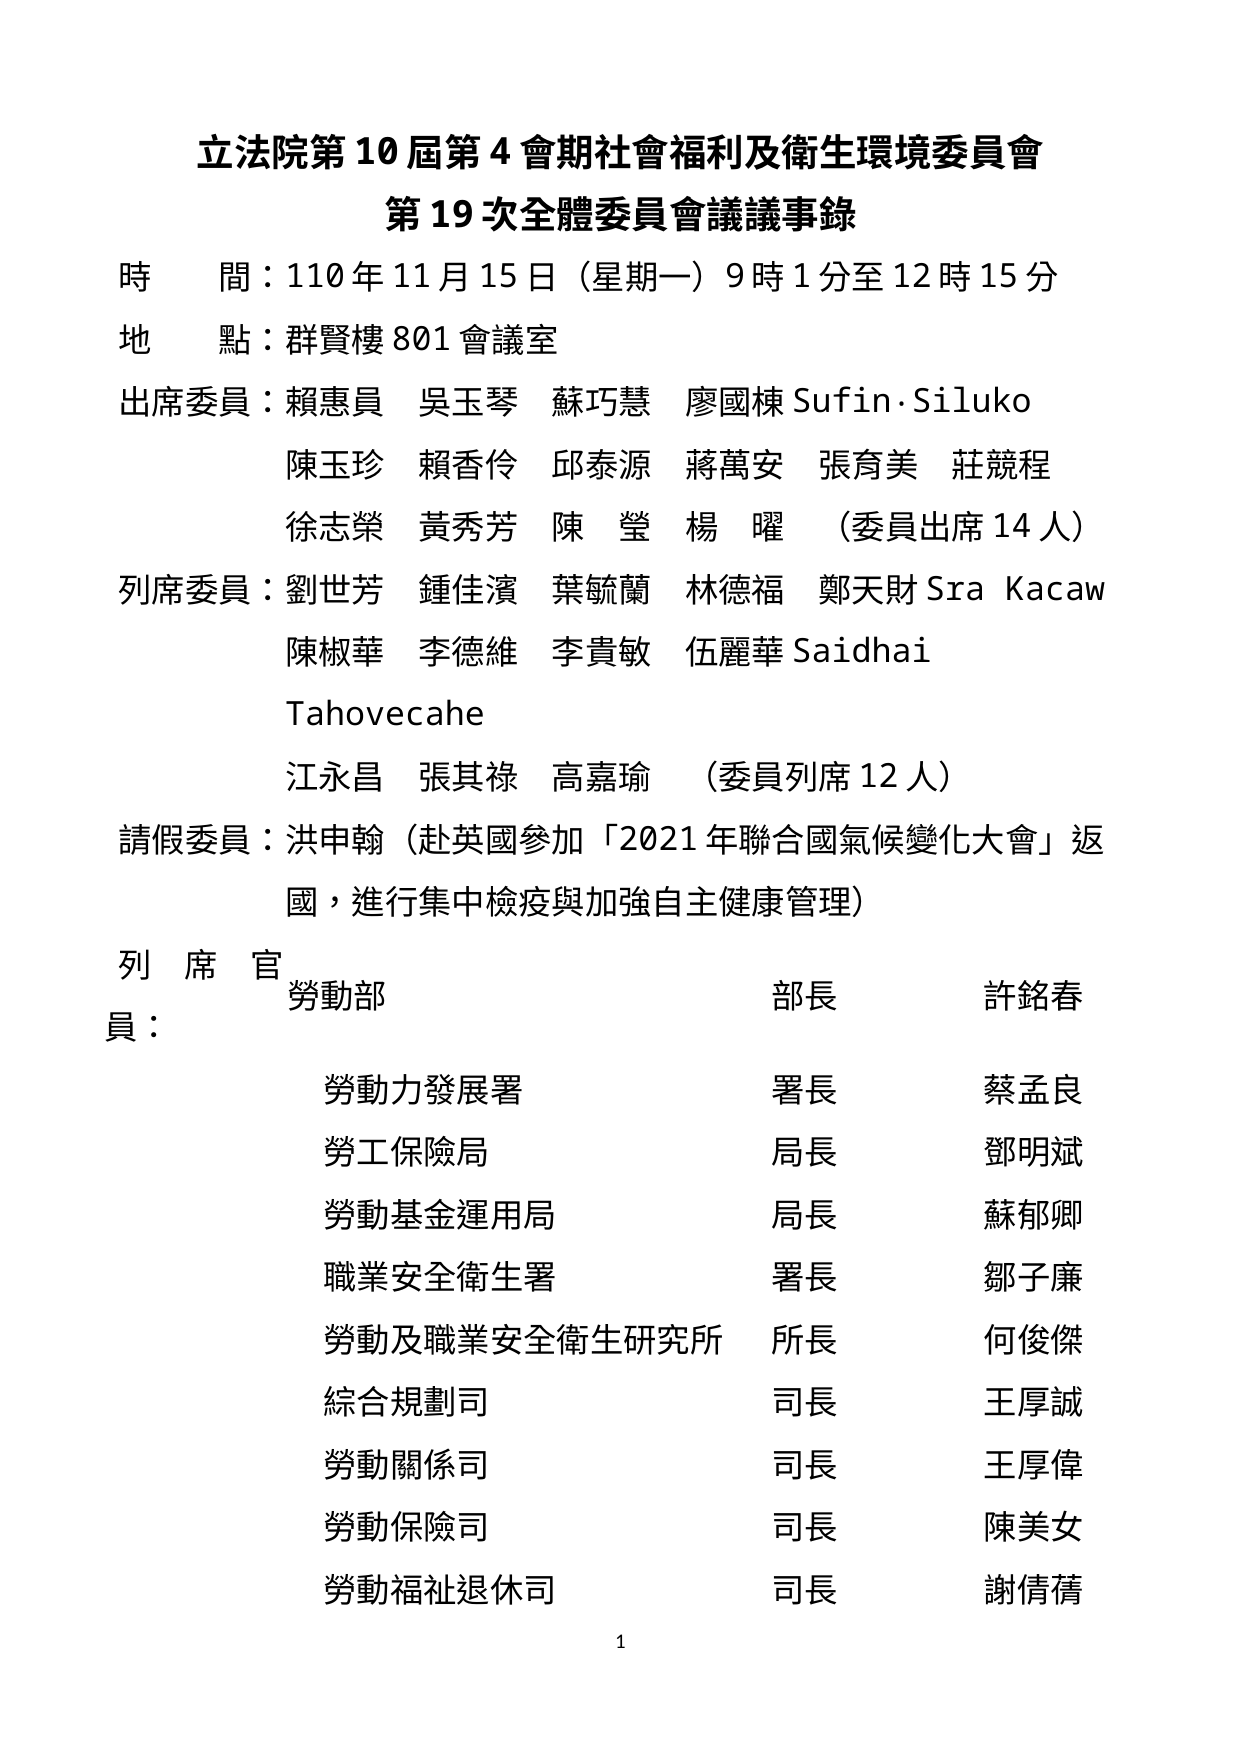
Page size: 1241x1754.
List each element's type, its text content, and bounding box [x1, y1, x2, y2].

table_cell 勞動保險司 [287, 1483, 768, 1546]
table_cell 陳美女 [945, 1483, 1122, 1546]
table_cell [118, 1546, 287, 1608]
table_header 部長 [768, 921, 945, 1046]
table_cell 署長 [768, 1233, 945, 1296]
table_cell 司長 [768, 1358, 945, 1421]
table_cell 司長 [768, 1546, 945, 1608]
table_cell 謝倩蒨 [945, 1546, 1122, 1608]
table_cell [118, 1233, 287, 1296]
table_cell 勞動關係司 [287, 1421, 768, 1483]
table_cell 局長 [768, 1171, 945, 1233]
table_cell [118, 1296, 287, 1358]
table_cell [118, 1108, 287, 1171]
table_cell 蘇郁卿 [945, 1171, 1122, 1233]
text 出席委員：賴惠員 吳玉琴 蘇巧慧 廖國棟Sufin‧Siluko 陳玉珍 賴香伶 邱泰源 蔣萬安 張育美 莊競程 徐志榮 黃秀芳 陳 瑩 楊 曜 （委員出席14人） [118, 358, 1122, 546]
table_cell [118, 1483, 287, 1546]
table_cell 綜合規劃司 [287, 1358, 768, 1421]
text 立法院第10屆第4會期社會福利及衛生環境委員會 [118, 108, 1122, 171]
table_cell 鄒子廉 [945, 1233, 1122, 1296]
table_header 列席官員： [118, 921, 287, 1046]
table_cell 勞動力發展署 [287, 1046, 768, 1108]
table_cell 王厚偉 [945, 1421, 1122, 1483]
table_cell [118, 1171, 287, 1233]
table_cell [118, 1358, 287, 1421]
table_cell 署長 [768, 1046, 945, 1108]
table_cell [118, 1421, 287, 1483]
table_header 許銘春 [945, 921, 1122, 1046]
table_cell 何俊傑 [945, 1296, 1122, 1358]
text 請假委員：洪申翰（赴英國參加「2021年聯合國氣候變化大會」返國，進行集中檢疫與加強自主健康管理） [118, 796, 1122, 921]
text 地 點：群賢樓801會議室 [118, 296, 1122, 358]
text 時 間：110年11月15日（星期一）9時1分至12時15分 [118, 233, 1122, 296]
table_cell [118, 1046, 287, 1108]
table_cell 勞工保險局 [287, 1108, 768, 1171]
table_cell 勞動福祉退休司 [287, 1546, 768, 1608]
table_cell 局長 [768, 1108, 945, 1171]
table_cell 勞動及職業安全衛生研究所 [287, 1296, 768, 1358]
table_cell 司長 [768, 1483, 945, 1546]
table_cell 蔡孟良 [945, 1046, 1122, 1108]
table_cell 所長 [768, 1296, 945, 1358]
text 列席委員：劉世芳 鍾佳濱 葉毓蘭 林德福 鄭天財Sra Kacaw 陳椒華 李德維 李貴敏 伍麗華Saidhai Tahovecahe 江永昌 張其祿 高嘉瑜 （委員列席12人） [118, 546, 1122, 796]
table_cell 職業安全衛生署 [287, 1233, 768, 1296]
table_header 勞動部 [287, 921, 768, 1046]
text 第19次全體委員會議議事錄 [118, 171, 1122, 233]
table_cell 勞動基金運用局 [287, 1171, 768, 1233]
table_cell 王厚誠 [945, 1358, 1122, 1421]
table_cell 鄧明斌 [945, 1108, 1122, 1171]
table_cell 司長 [768, 1421, 945, 1483]
